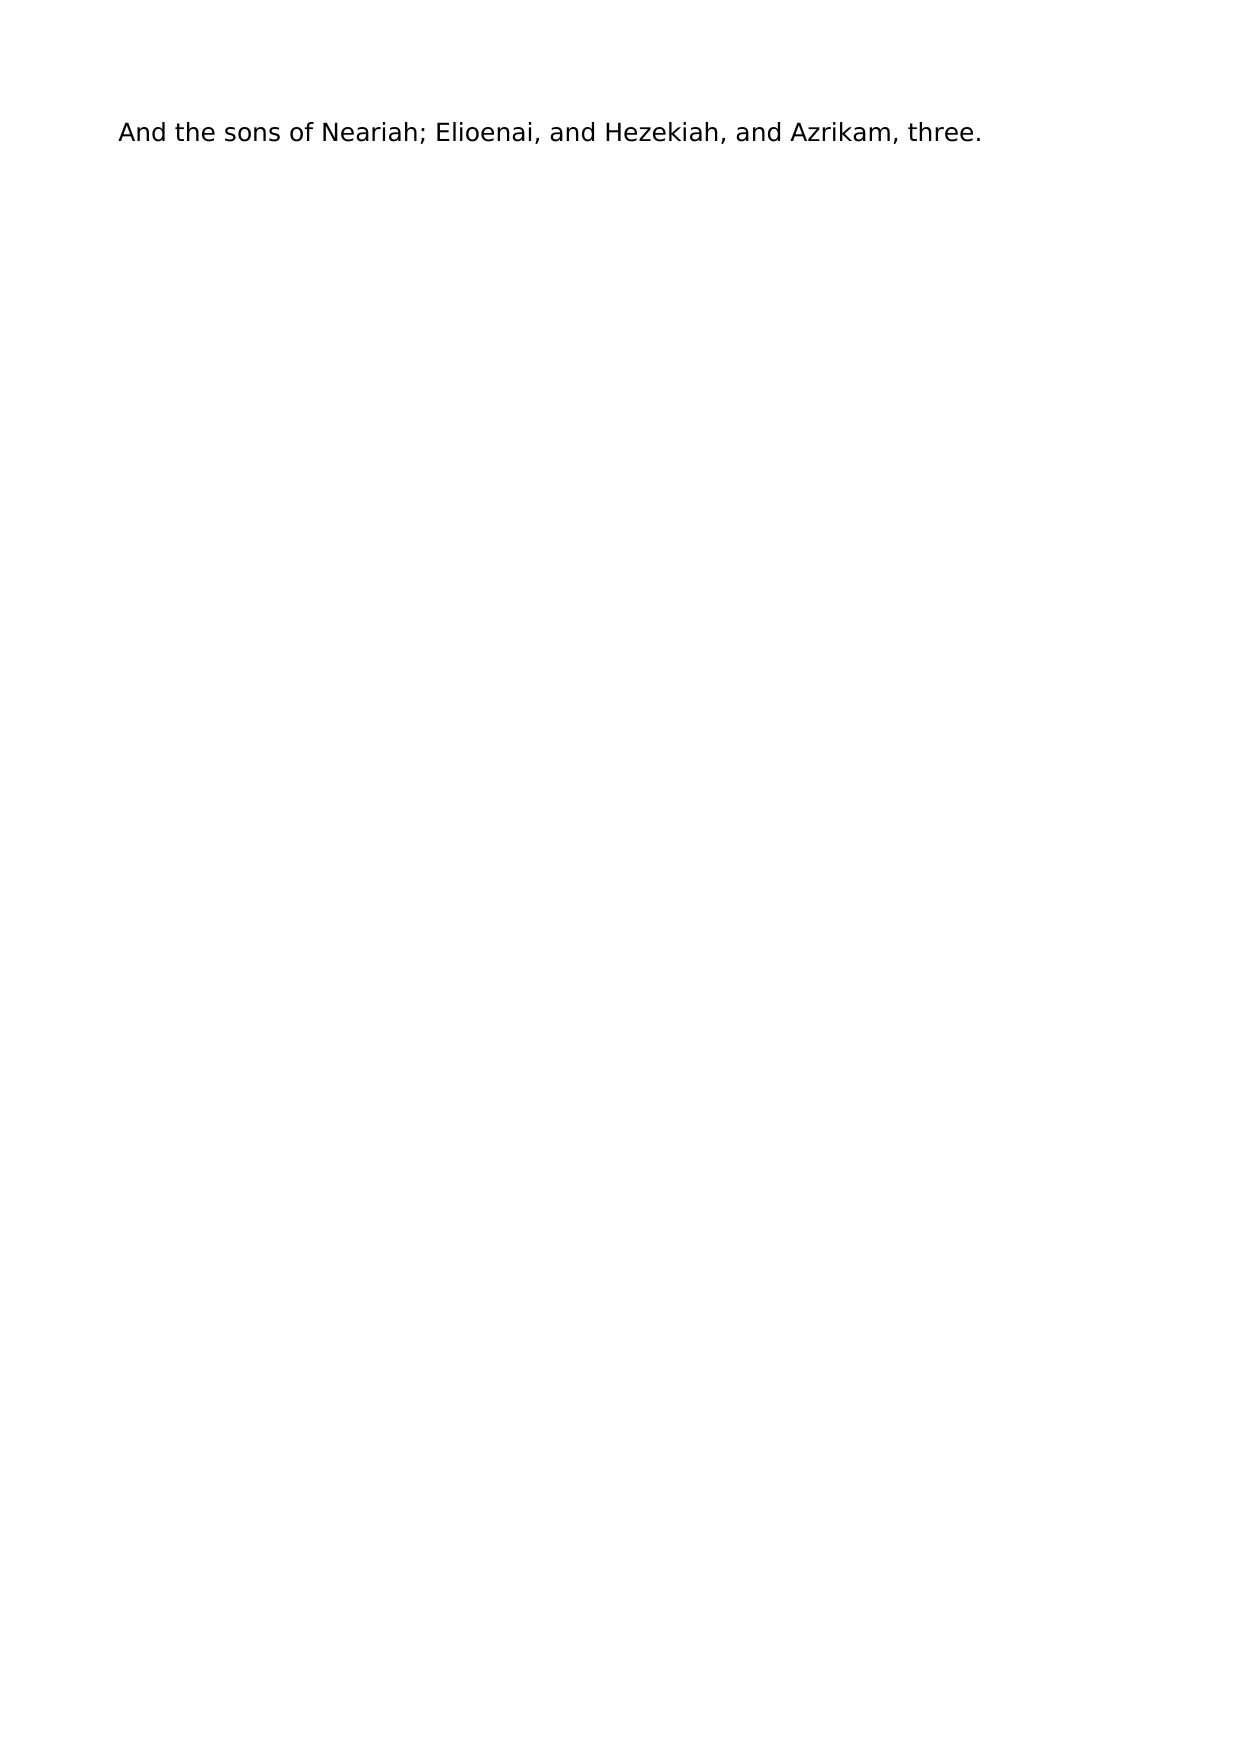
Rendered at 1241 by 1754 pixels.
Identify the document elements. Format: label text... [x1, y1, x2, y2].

text And the sons of Neariah; Elioenai, and Hezekiah, and Azrikam, three. [118, 118, 1122, 147]
